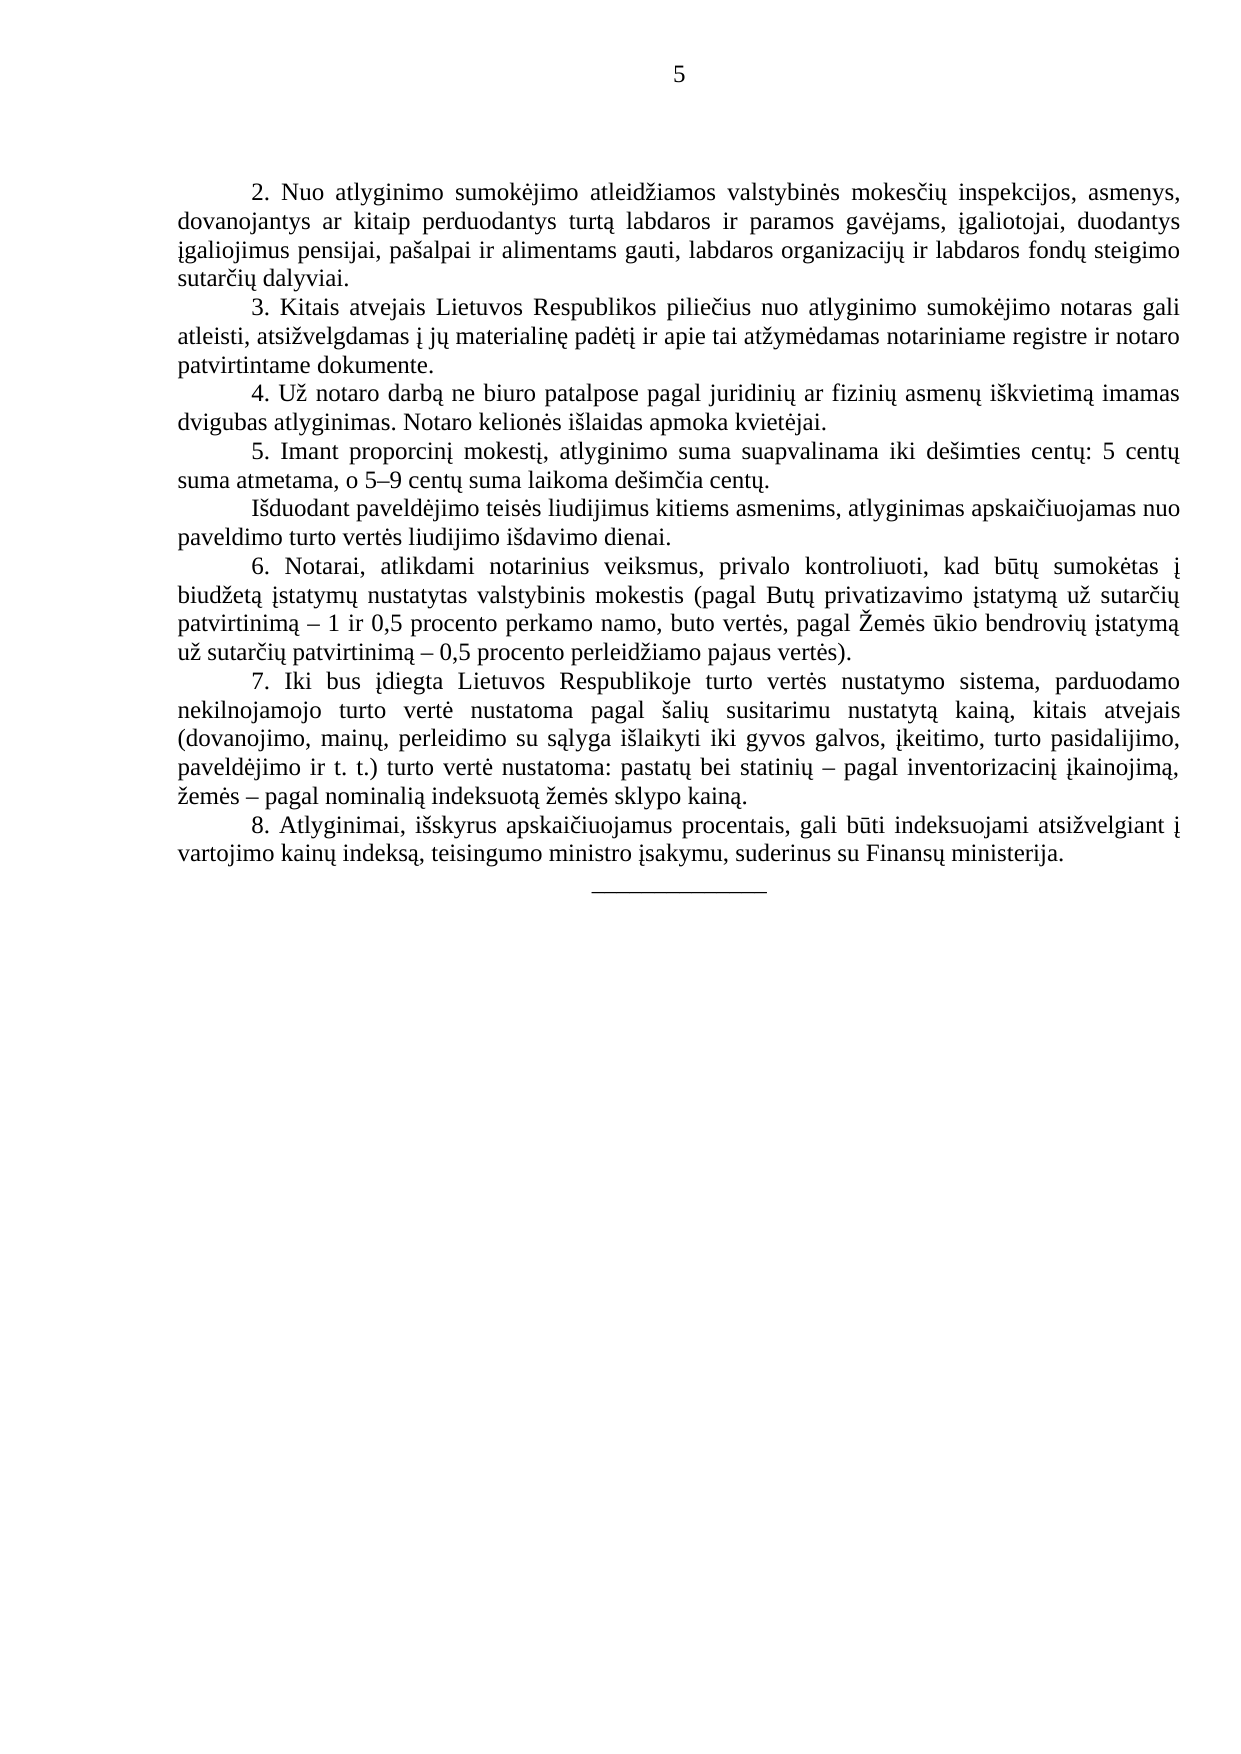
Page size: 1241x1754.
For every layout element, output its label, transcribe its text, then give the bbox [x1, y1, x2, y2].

text Išduodant paveldėjimo teisės liudijimus kitiems asmenims, atlyginimas apskaičiuojamas nuo paveldimo turto vertės liudijimo išdavimo dienai. [177, 493, 1181, 551]
text 5. Imant proporcinį mokestį, atlyginimo suma suapvalinama iki dešimties centų: 5 centų suma atmetama, o 5–9 centų suma laikoma dešimčia centų. [177, 436, 1181, 493]
text 4. Už notaro darbą ne biuro patalpose pagal juridinių ar fizinių asmenų iškvietimą imamas dvigubas atlyginimas. Notaro kelionės išlaidas apmoka kvietėjai. [177, 378, 1181, 436]
text 8. Atlyginimai, išskyrus apskaičiuojamus procentais, gali būti indeksuojami atsižvelgiant į vartojimo kainų indeksą, teisingumo ministro įsakymu, suderinus su Finansų ministerija. [177, 810, 1181, 867]
text ______________ [177, 867, 1181, 896]
text 2. Nuo atlyginimo sumokėjimo atleidžiamos valstybinės mokesčių inspekcijos, asmenys, dovanojantys ar kitaip perduodantys turtą labdaros ir paramos gavėjams, įgaliotojai, duodantys įgaliojimus pensijai, pašalpai ir alimentams gauti, labdaros organizacijų ir labdaros fondų steigimo sutarčių dalyviai. [177, 177, 1181, 292]
text 3. Kitais atvejais Lietuvos Respublikos piliečius nuo atlyginimo sumokėjimo notaras gali atleisti, atsižvelgdamas į jų materialinę padėtį ir apie tai atžymėdamas notariniame registre ir notaro patvirtintame dokumente. [177, 292, 1181, 378]
text 6. Notarai, atlikdami notarinius veiksmus, privalo kontroliuoti, kad būtų sumokėtas į biudžetą įstatymų nustatytas valstybinis mokestis (pagal Butų privatizavimo įstatymą už sutarčių patvirtinimą – 1 ir 0,5 procento perkamo namo, buto vertės, pagal Žemės ūkio bendrovių įstatymą už sutarčių patvirtinimą – 0,5 procento perleidžiamo pajaus vertės). [177, 551, 1181, 666]
text 7. Iki bus įdiegta Lietuvos Respublikoje turto vertės nustatymo sistema, parduodamo nekilnojamojo turto vertė nustatoma pagal šalių susitarimu nustatytą kainą, kitais atvejais (dovanojimo, mainų, perleidimo su sąlyga išlaikyti iki gyvos galvos, įkeitimo, turto pasidalijimo, paveldėjimo ir t. t.) turto vertė nustatoma: pastatų bei statinių – pagal inventorizacinį įkainojimą, žemės – pagal nominalią indeksuotą žemės sklypo kainą. [177, 666, 1181, 810]
